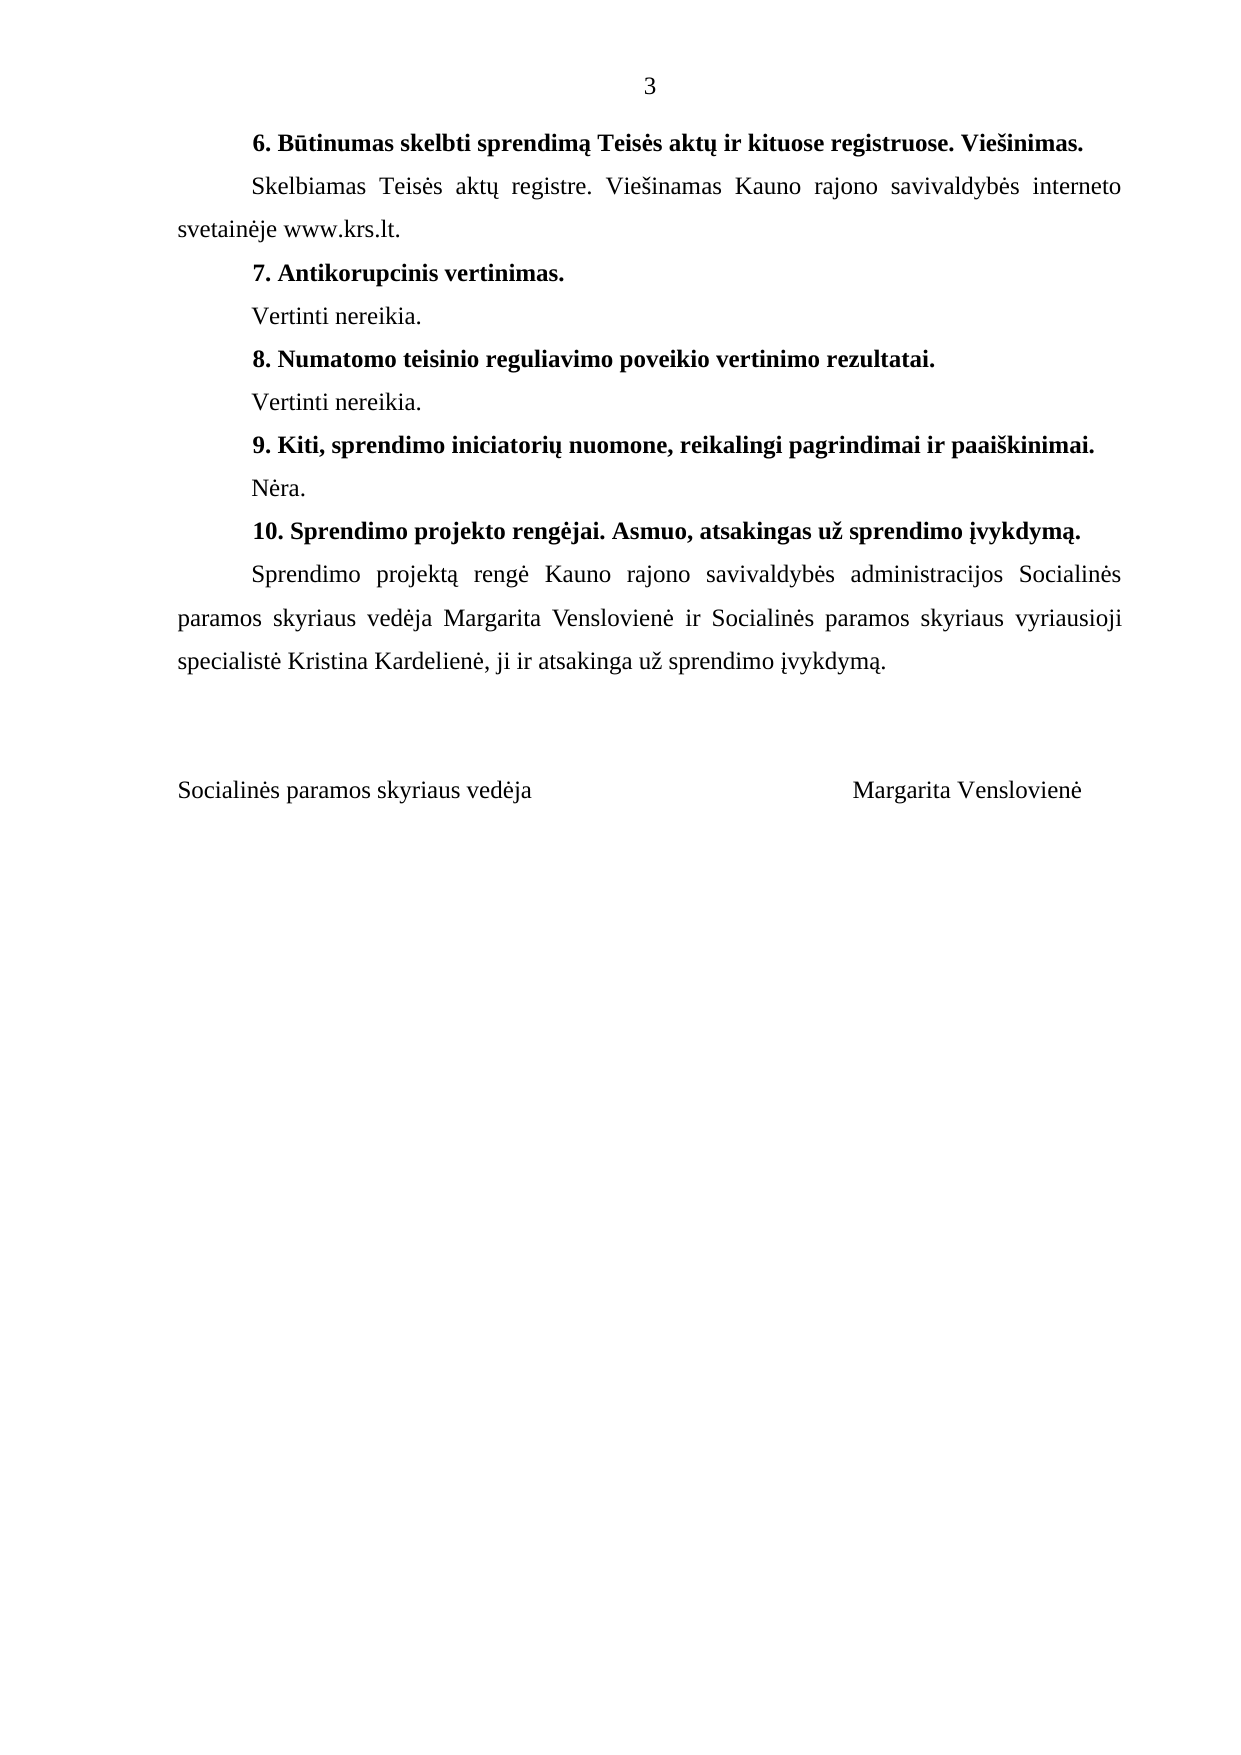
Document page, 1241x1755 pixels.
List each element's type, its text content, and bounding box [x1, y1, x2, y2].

text Nėra. [177, 473, 1122, 502]
text 7. Antikorupcinis vertinimas. [177, 258, 1122, 286]
text Socialinės paramos skyriaus vedėja Margarita Venslovienė [177, 775, 1122, 804]
text 9. Kiti, sprendimo iniciatorių nuomone, reikalingi pagrindimai ir paaiškinimai. [177, 430, 1122, 459]
text Skelbiamas Teisės aktų registre. Viešinamas Kauno rajono savivaldybės interneto svetainėje www.krs.lt. [177, 171, 1122, 243]
text Sprendimo projektą rengė Kauno rajono savivaldybės administracijos Socialinės paramos skyriaus vedėja Margarita Venslovienė ir Socialinės paramos skyriaus vyriausioji specialistė Kristina Kardelienė, ji ir atsakinga už sprendimo įvykdymą. [177, 559, 1122, 674]
text 6. Būtinumas skelbti sprendimą Teisės aktų ir kituose registruose. Viešinimas. [177, 128, 1122, 157]
text Vertinti nereikia. [177, 387, 1122, 416]
text Vertinti nereikia. [177, 301, 1122, 329]
text 10. Sprendimo projekto rengėjai. Asmuo, atsakingas už sprendimo įvykdymą. [177, 516, 1122, 545]
text 8. Numatomo teisinio reguliavimo poveikio vertinimo rezultatai. [177, 344, 1122, 373]
